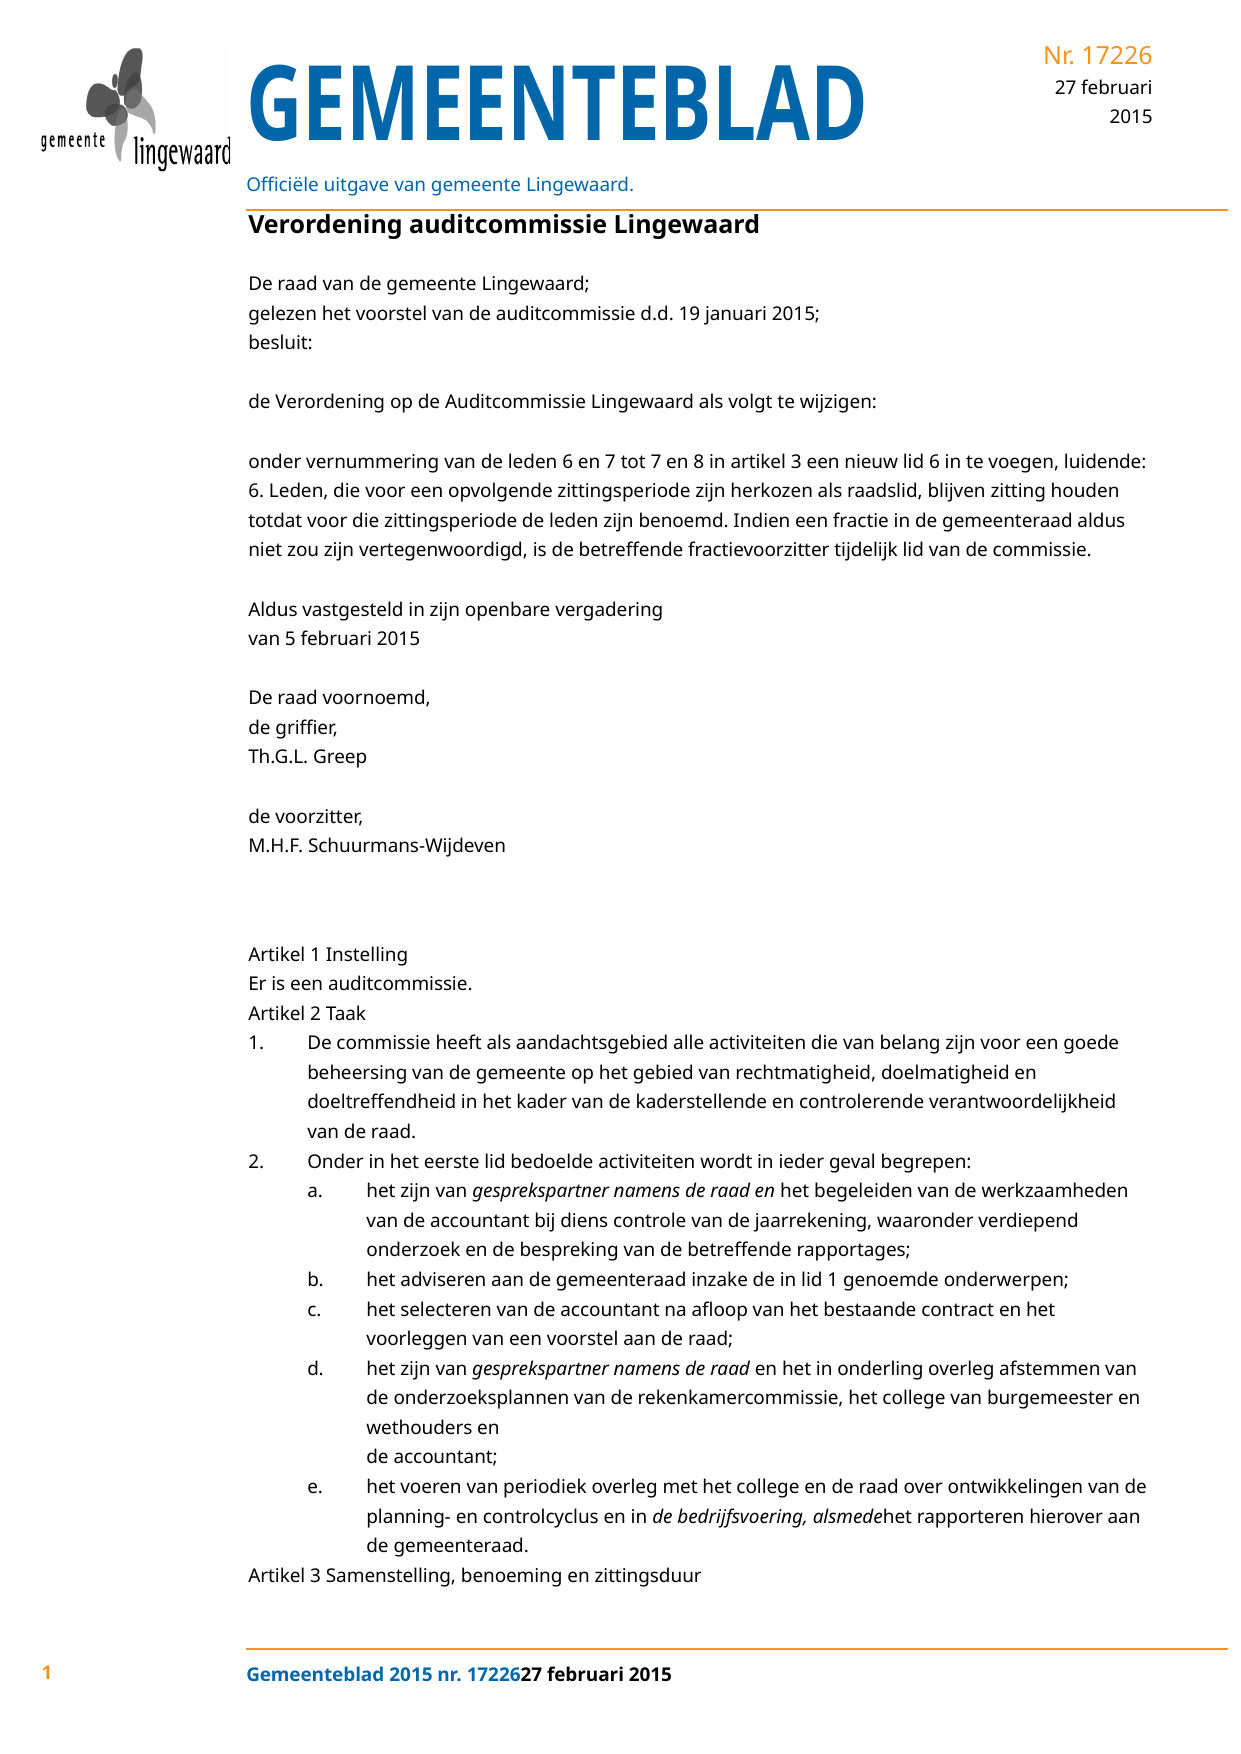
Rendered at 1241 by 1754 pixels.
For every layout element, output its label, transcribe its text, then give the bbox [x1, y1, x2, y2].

text Artikel 1 Instelling [248, 941, 1152, 967]
list de accountant; [307, 1444, 1152, 1469]
text M.H.F. Schuurmans-Wijdeven [248, 832, 1152, 858]
text Artikel 3 Samenstelling, benoeming en zittingsduur [248, 1562, 1152, 1588]
list het zijn van gesprekspartner namens de raad en het in onderling overleg afstemmen van de onderzoeksplannen van de rekenkamercommissie, het college van burgemeester en wethouders en [307, 1355, 1152, 1440]
text onder vernummering van de leden 6 en 7 tot 7 en 8 in artikel 3 een nieuw lid 6 in te voegen, luidende: [248, 448, 1152, 473]
text Artikel 2 Taak [248, 1000, 1152, 1026]
text Verordening auditcommissie Lingewaard [248, 211, 1152, 241]
text de voorzitter, [248, 803, 1152, 828]
text de Verordening op de Auditcommissie Lingewaard als volgt te wijzigen: [248, 389, 1152, 414]
text De raad van de gemeente Lingewaard; [248, 270, 1152, 296]
list het adviseren aan de gemeenteraad inzake de in lid 1 genoemde onderwerpen; [307, 1266, 1152, 1292]
text Aldus vastgesteld in zijn openbare vergadering [248, 596, 1152, 621]
list het voeren van periodiek overleg met het college en de raad over ontwikkelingen van de planning- en controlcyclus en in de bedrijfsvoering, alsmedehet rapporteren hierover aan de gemeenteraad. [307, 1473, 1152, 1558]
text Th.G.L. Greep [248, 744, 1152, 769]
text van 5 februari 2015 [248, 625, 1152, 651]
text besluit: [248, 329, 1152, 355]
list het zijn van gesprekspartner namens de raad en het begeleiden van de werkzaamheden van de accountant bij diens controle van de jaarrekening, waaronder verdiepend onderzoek en de bespreking van de betreffende rapportages; [307, 1177, 1152, 1262]
text De raad voornoemd, [248, 684, 1152, 710]
list het selecteren van de accountant na afloop van het bestaande contract en het voorleggen van een voorstel aan de raad; [307, 1296, 1152, 1351]
list Onder in het eerste lid bedoelde activiteiten wordt in ieder geval begrepen: [248, 1148, 1152, 1174]
text Er is een auditcommissie. [248, 970, 1152, 996]
text 6. Leden, die voor een opvolgende zittingsperiode zijn herkozen als raadslid, blijven zitting houden totdat voor die zittingsperiode de leden zijn benoemd. Indien een fractie in de gemeenteraad aldus niet zou zijn vertegenwoordigd, is de betreffende fractievoorzitter tijdelijk lid van de commissie. [248, 477, 1152, 562]
list De commissie heeft als aandachtsgebied alle activiteiten die van belang zijn voor een goede beheersing van de gemeente op het gebied van rechtmatigheid, doelmatigheid en doeltreffendheid in het kader van de kaderstellende en controlerende verantwoordelijkheid van de raad. [248, 1029, 1152, 1144]
picture [41, 47, 231, 172]
text gelezen het voorstel van de auditcommissie d.d. 19 januari 2015; [248, 300, 1152, 326]
text de griffier, [248, 714, 1152, 740]
